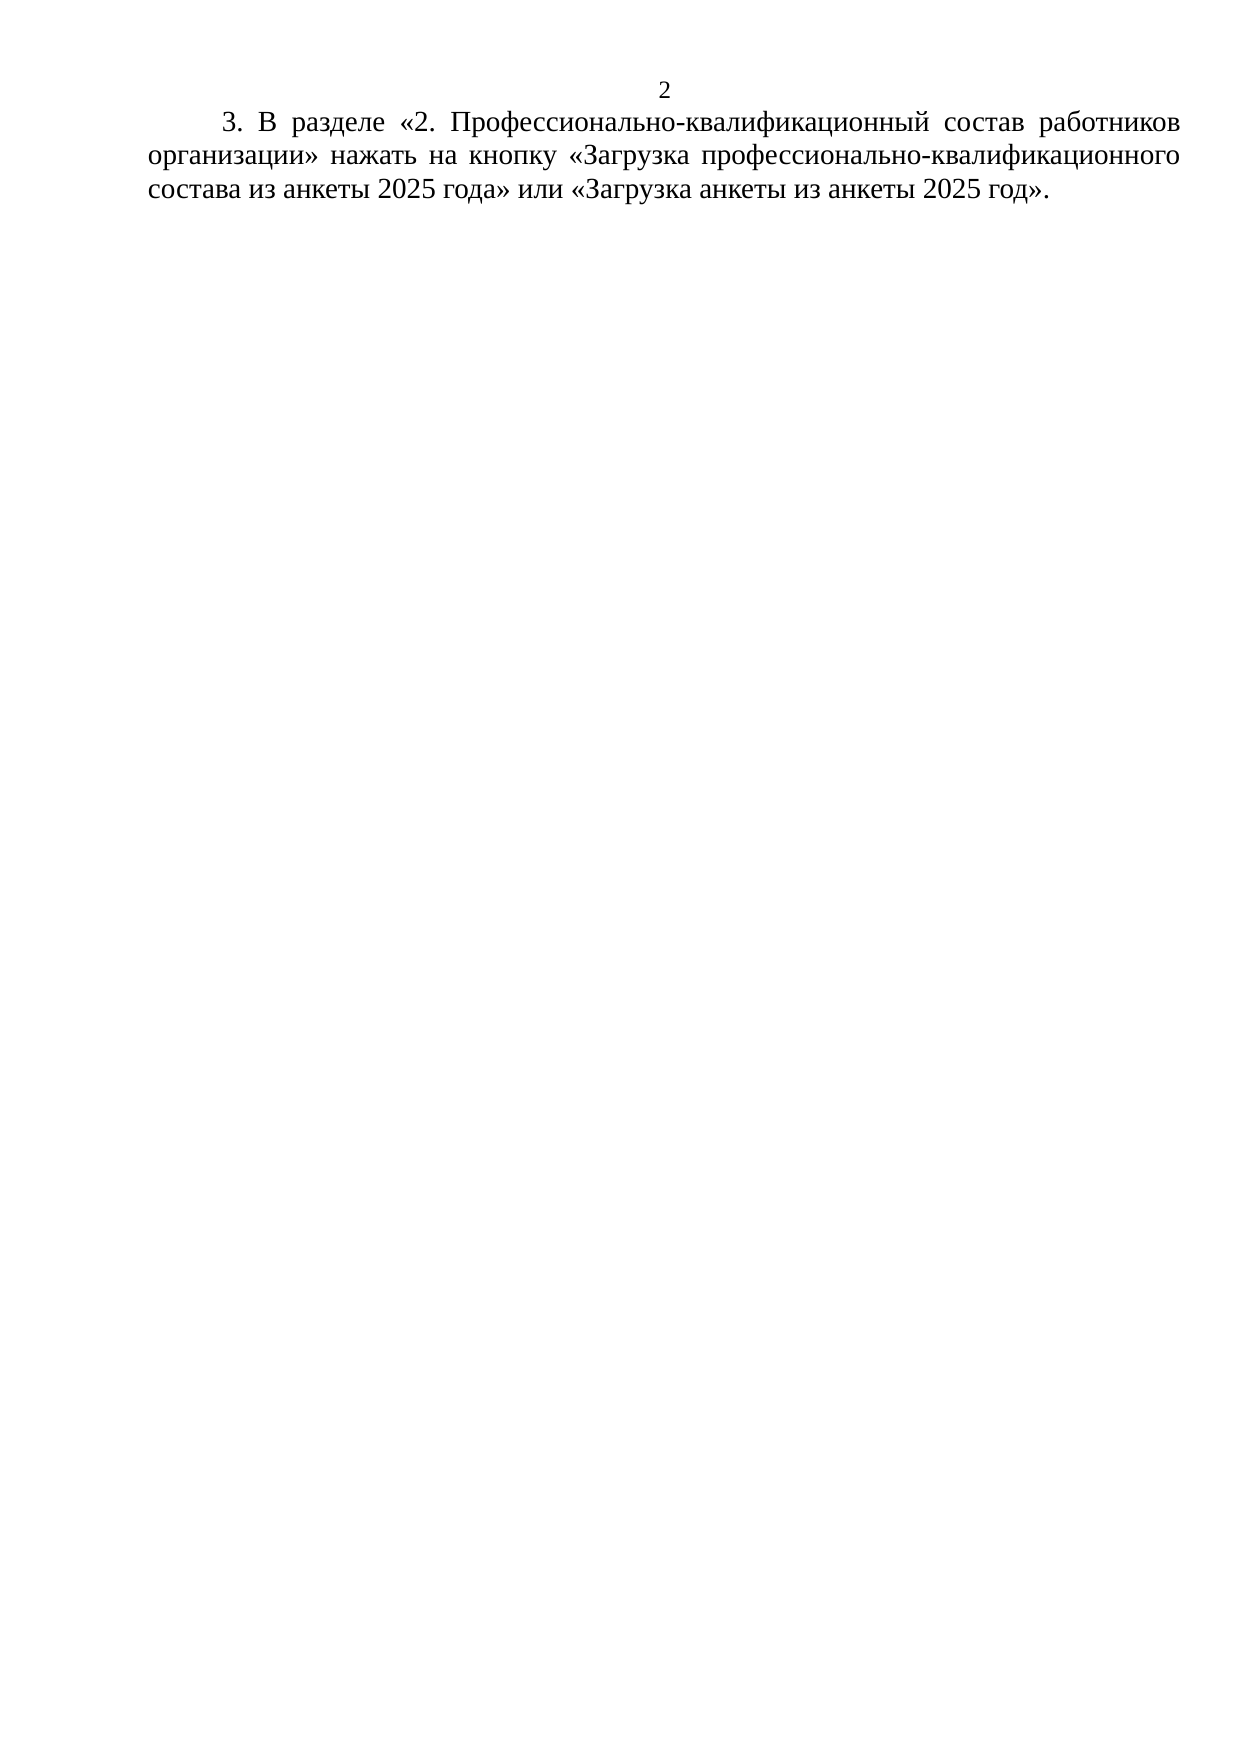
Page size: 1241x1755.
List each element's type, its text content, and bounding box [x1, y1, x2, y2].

text 3. В разделе «2. Профессионально-квалификационный состав работников организации» нажать на кнопку «Загрузка профессионально-квалификационного состава из анкеты 2025 года» или «Загрузка анкеты из анкеты 2025 год». [148, 104, 1181, 204]
